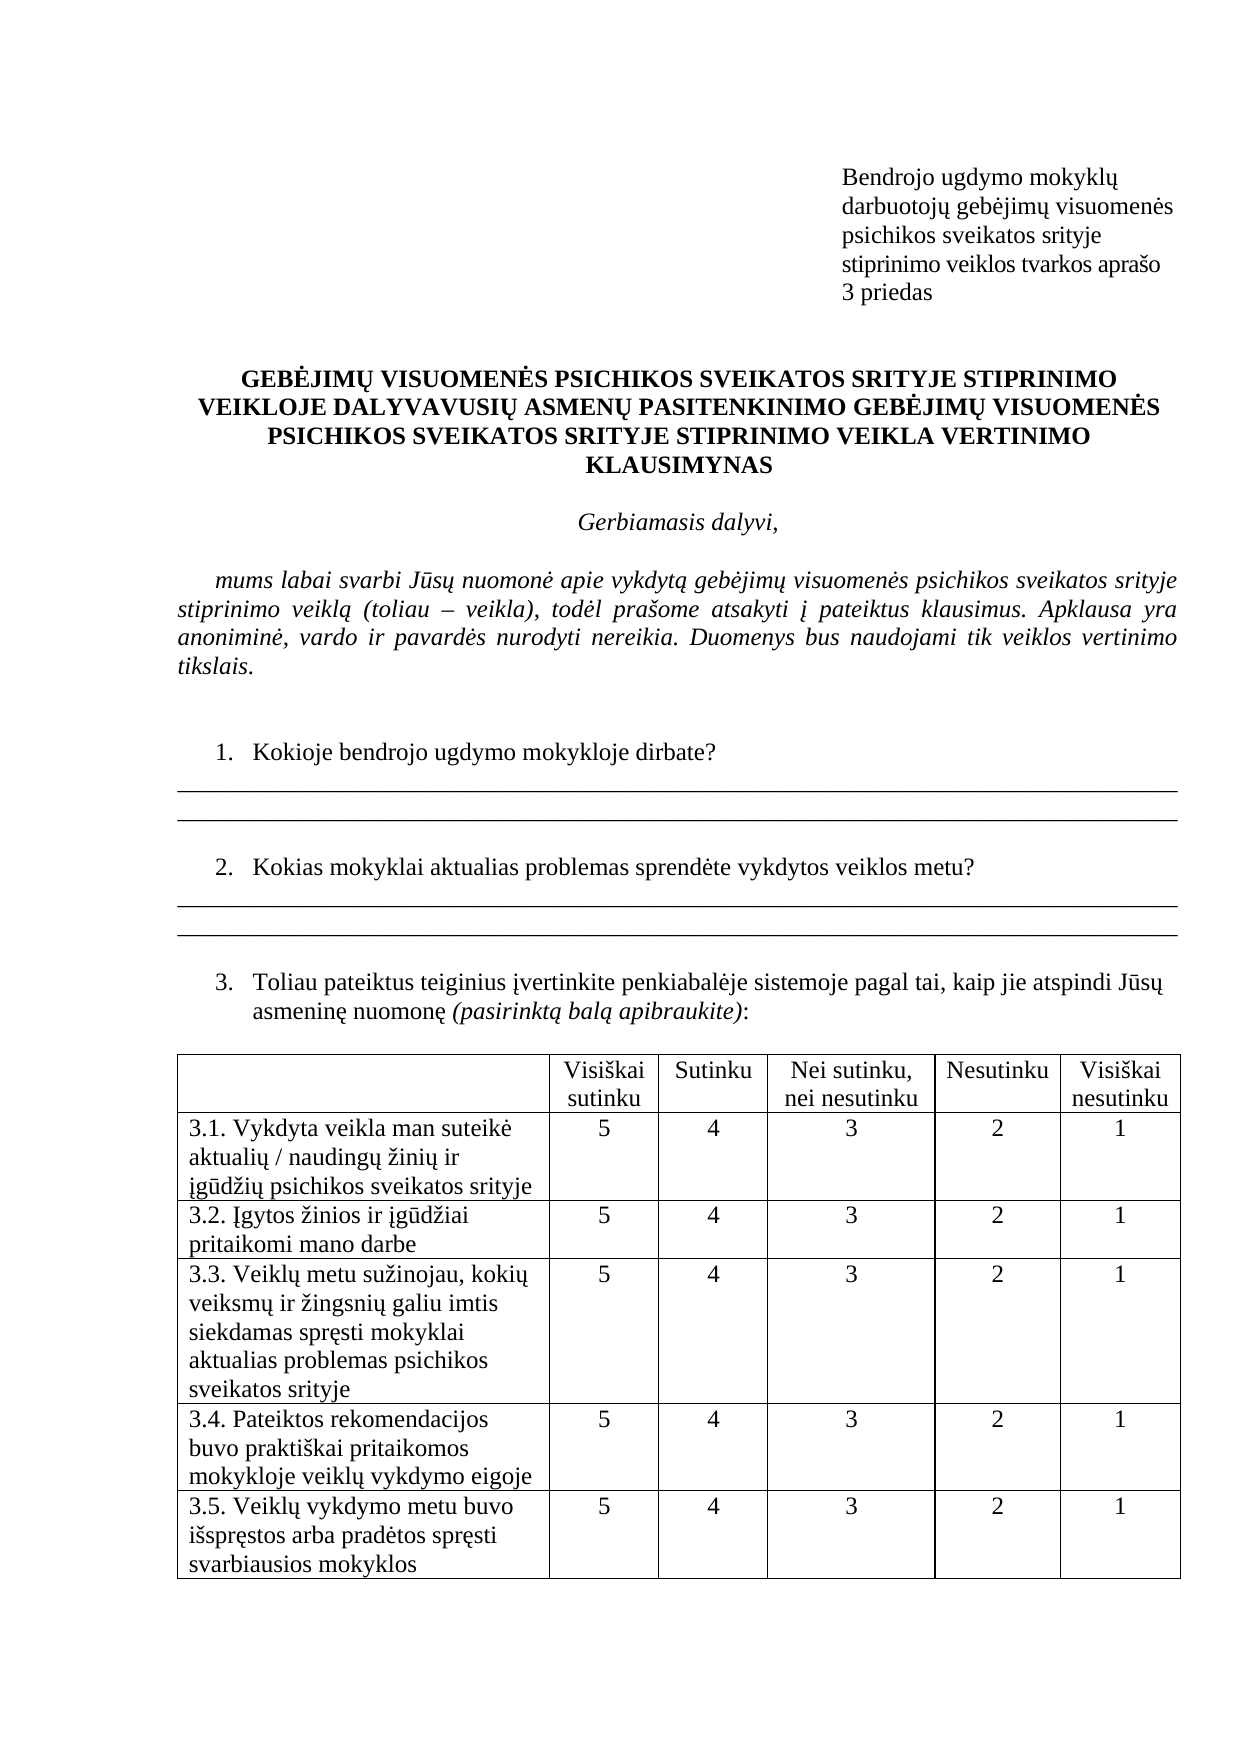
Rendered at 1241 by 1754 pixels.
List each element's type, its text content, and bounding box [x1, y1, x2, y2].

table_cell 1 [1061, 1491, 1180, 1577]
table_cell 3 [768, 1491, 934, 1577]
table_header Sutinku [659, 1055, 767, 1112]
table_cell 5 [550, 1113, 658, 1199]
table_cell 1 [1061, 1201, 1180, 1258]
text Gerbiamasis dalyvi, [177, 507, 1181, 536]
text GEBĖJIMŲ VISUOMENĖS PSICHIKOS SVEIKATOS SRITYJE STIPRINIMO VEIKLOJE DALYVAVUSIŲ ASMENŲ PASITENKINIMO GEBĖJIMŲ VISUOMENĖS PSICHIKOS SVEIKATOS SRITYJE STIPRINIMO VEIKLA VERTINIMO KLAUSIMYNAS [177, 364, 1181, 479]
table_cell 2 [936, 1404, 1060, 1490]
table_cell 3 [768, 1201, 934, 1258]
table_cell 5 [550, 1404, 658, 1490]
table_cell 1 [1061, 1259, 1180, 1403]
table_cell 4 [659, 1201, 767, 1258]
table_cell 5 [550, 1259, 658, 1403]
text ________________________________________________________________________________ [177, 766, 1181, 795]
table_cell 3 [768, 1404, 934, 1490]
text ________________________________________________________________________________ [177, 795, 1181, 824]
table_cell 2 [936, 1201, 1060, 1258]
text 1. Kokioje bendrojo ugdymo mokykloje dirbate? [215, 737, 1181, 766]
table_cell 5 [550, 1491, 658, 1577]
text 3 priedas [842, 277, 1181, 306]
text mums labai svarbi Jūsų nuomonė apie vykdytą gebėjimų visuomenės psichikos sveikatos srityje stiprinimo veiklą (toliau – veikla), todėl prašome atsakyti į pateiktus klausimus. Apklausa yra anoniminė, vardo ir pavardės nurodyti nereikia. Duomenys bus naudojami tik veiklos vertinimo tikslais. [177, 565, 1181, 680]
text Bendrojo ugdymo mokyklų darbuotojų gebėjimų visuomenės psichikos sveikatos srityje stiprinimo veiklos tvarkos aprašo [842, 162, 1181, 277]
table_cell 3 [768, 1113, 934, 1199]
table_cell 1 [1061, 1404, 1180, 1490]
table_cell 4 [659, 1113, 767, 1199]
text 2. Kokias mokyklai aktualias problemas sprendėte vykdytos veiklos metu? [215, 852, 1181, 881]
text ________________________________________________________________________________ [177, 881, 1181, 910]
table_header Nesutinku [936, 1055, 1060, 1112]
text ________________________________________________________________________________ [177, 910, 1181, 939]
table_cell 2 [936, 1259, 1060, 1403]
table_cell 4 [659, 1404, 767, 1490]
table_header [178, 1055, 549, 1112]
table_cell 4 [659, 1259, 767, 1403]
table_cell 5 [550, 1201, 658, 1258]
table_cell 3.4. Pateiktos rekomendacijos buvo praktiškai pritaikomos mokykloje veiklų vykdymo eigoje [178, 1404, 549, 1490]
table_header Nei sutinku, nei nesutinku [768, 1055, 934, 1112]
table_cell 3.5. Veiklų vykdymo metu buvo išspręstos arba pradėtos spręsti svarbiausios mokyklos [178, 1491, 549, 1577]
table_cell 4 [659, 1491, 767, 1577]
table_cell 2 [936, 1113, 1060, 1199]
table_cell 1 [1061, 1113, 1180, 1199]
table_header Visiškai sutinku [550, 1055, 658, 1112]
text 3. Toliau pateiktus teiginius įvertinkite penkiabalėje sistemoje pagal tai, kaip jie atspindi Jūsų asmeninę nuomonę (pasirinktą balą apibraukite): [215, 967, 1181, 1025]
table_cell 3 [768, 1259, 934, 1403]
table_header Visiškai nesutinku [1061, 1055, 1180, 1112]
table_cell 3.3. Veiklų metu sužinojau, kokių veiksmų ir žingsnių galiu imtis siekdamas spręsti mokyklai aktualias problemas psichikos sveikatos srityje [178, 1259, 549, 1403]
table_cell 3.1. Vykdyta veikla man suteikė aktualių / naudingų žinių ir įgūdžių psichikos sveikatos srityje [178, 1113, 549, 1199]
table_cell 3.2. Įgytos žinios ir įgūdžiai pritaikomi mano darbe [178, 1201, 549, 1258]
table_cell 2 [936, 1491, 1060, 1577]
